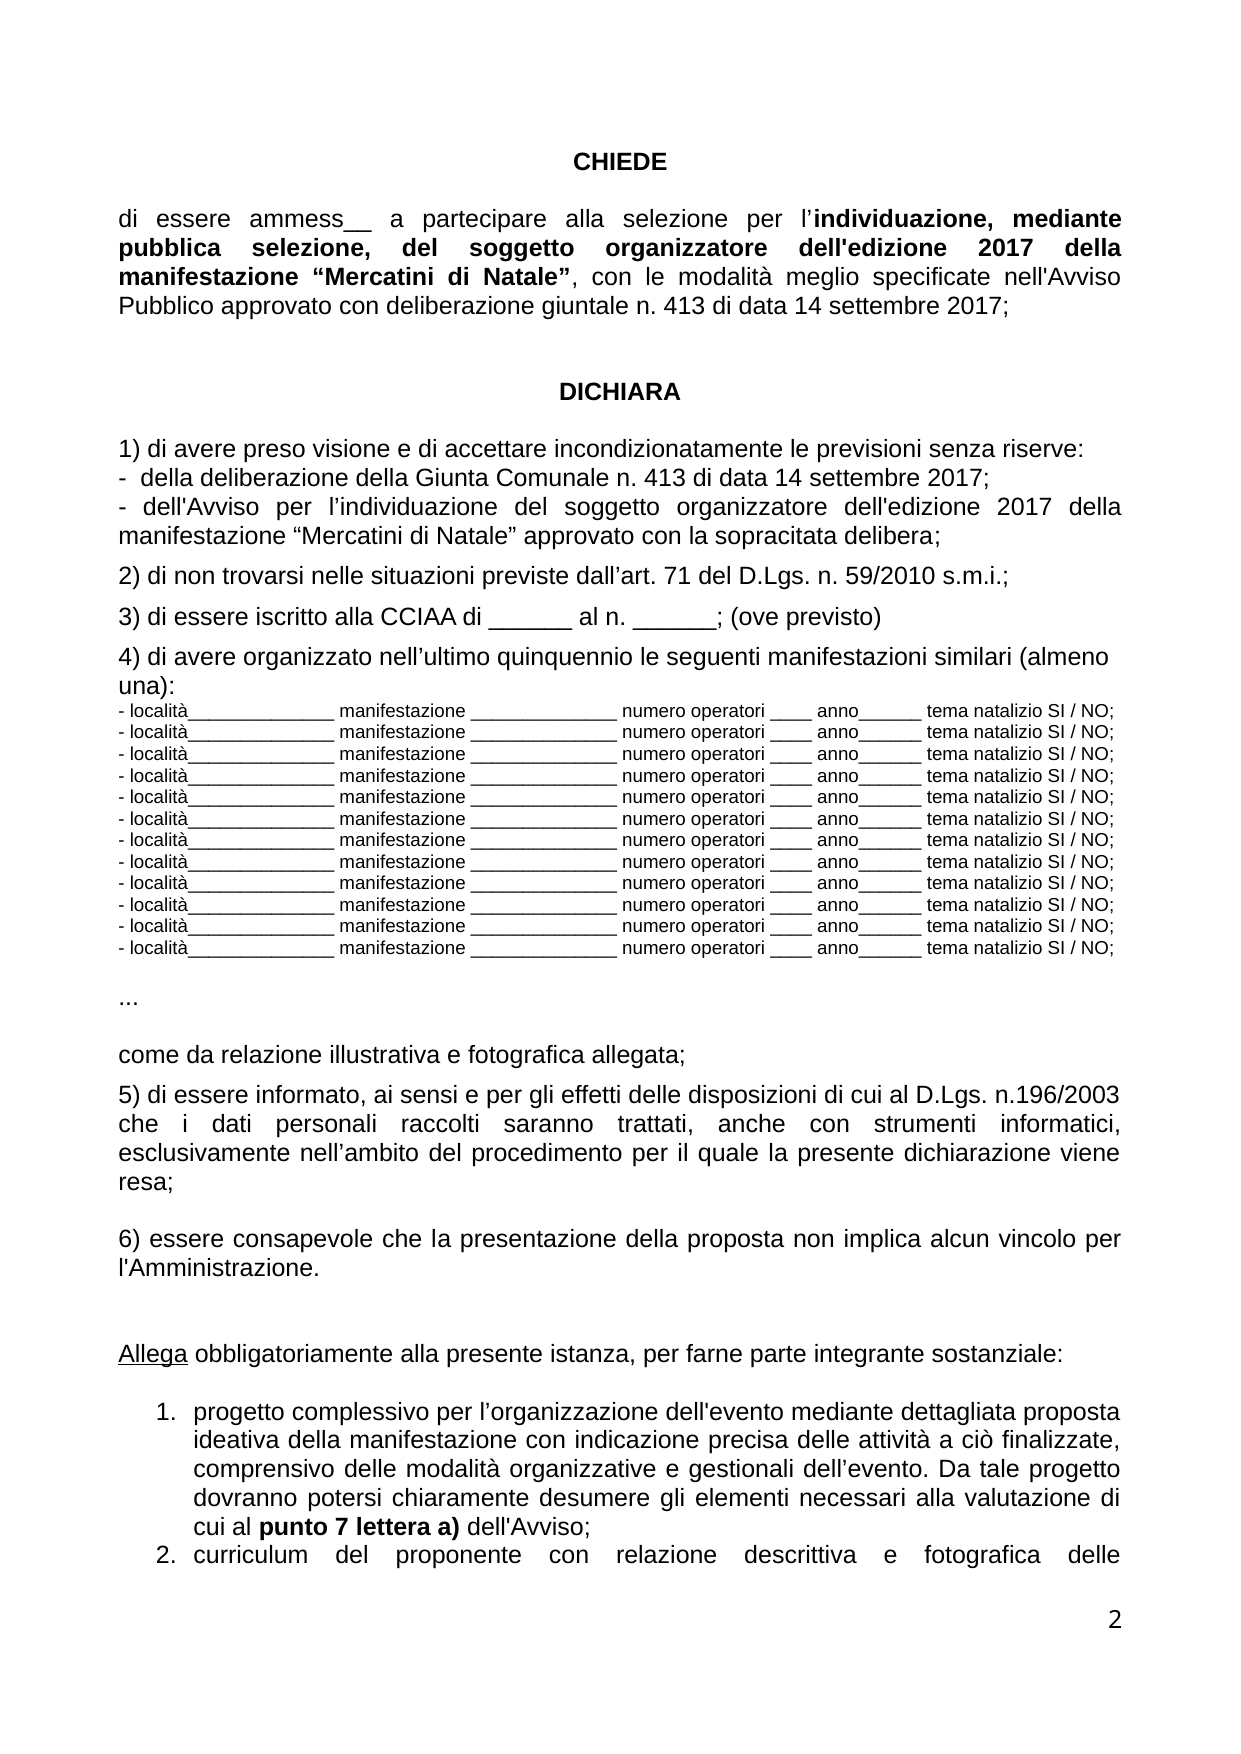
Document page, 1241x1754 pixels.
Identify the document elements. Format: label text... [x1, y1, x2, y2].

text - dell'Avviso per l’individuazione del soggetto organizzatore dell'edizione 2017 della manifestazione “Mercatini di Natale” approvato con la sopracitata delibera; [118, 492, 1122, 549]
text - della deliberazione della Giunta Comunale n. 413 di data 14 settembre 2017; [118, 463, 1122, 492]
text di essere ammess__ a partecipare alla selezione per l’individuazione, mediante pubblica selezione, del soggetto organizzatore dell'edizione 2017 della manifestazione “Mercatini di Natale”, con le modalità meglio specificate nell'Avviso Pubblico approvato con deliberazione giuntale n. 413 di data 14 settembre 2017; [118, 204, 1122, 319]
list curriculum del proponente con relazione descrittiva e fotografica delle [156, 1540, 1122, 1569]
text 2) di non trovarsi nelle situazioni previste dall’art. 71 del D.Lgs. n. 59/2010 s.m.i.; [118, 561, 1122, 590]
text - località______________ manifestazione ______________ numero operatori ____ anno______ tema natalizio SI / NO; [118, 721, 1122, 743]
text 5) di essere informato, ai sensi e per gli effetti delle disposizioni di cui al D.Lgs. n.196/2003 che i dati personali raccolti saranno trattati, anche con strumenti informatici, esclusivamente nell’ambito del procedimento per il quale la presente dichiarazione viene resa; [118, 1080, 1122, 1195]
text come da relazione illustrativa e fotografica allegata; [118, 1040, 1122, 1069]
list 6) essere consapevole che la presentazione della proposta non implica alcun vincolo per l'Amministrazione. [118, 1224, 1122, 1282]
text - località______________ manifestazione ______________ numero operatori ____ anno______ tema natalizio SI / NO; [118, 786, 1122, 807]
text ... [118, 982, 1122, 1011]
text - località______________ manifestazione ______________ numero operatori ____ anno______ tema natalizio SI / NO; [118, 807, 1122, 829]
text 3) di essere iscritto alla CCIAA di ______ al n. ______; (ove previsto) [118, 602, 1122, 630]
text - località______________ manifestazione ______________ numero operatori ____ anno______ tema natalizio SI / NO; [118, 829, 1122, 851]
text - località______________ manifestazione ______________ numero operatori ____ anno______ tema natalizio SI / NO; [118, 915, 1122, 937]
text - località______________ manifestazione ______________ numero operatori ____ anno______ tema natalizio SI / NO; [118, 937, 1122, 958]
text - località______________ manifestazione ______________ numero operatori ____ anno______ tema natalizio SI / NO; [118, 872, 1122, 894]
text - località______________ manifestazione ______________ numero operatori ____ anno______ tema natalizio SI / NO; [118, 851, 1122, 872]
text DICHIARA [118, 377, 1122, 406]
text CHIEDE [118, 147, 1122, 176]
text 4) di avere organizzato nell’ultimo quinquennio le seguenti manifestazioni similari (almeno una): [118, 642, 1122, 700]
text - località______________ manifestazione ______________ numero operatori ____ anno______ tema natalizio SI / NO; [118, 700, 1122, 721]
text Allega obbligatoriamente alla presente istanza, per farne parte integrante sostanziale: [118, 1339, 1122, 1368]
text - località______________ manifestazione ______________ numero operatori ____ anno______ tema natalizio SI / NO; [118, 764, 1122, 786]
list progetto complessivo per l’organizzazione dell'evento mediante dettagliata proposta ideativa della manifestazione con indicazione precisa delle attività a ciò finalizzate, comprensivo delle modalità organizzative e gestionali dell’evento. Da tale progetto dovranno potersi chiaramente desumere gli elementi necessari alla valutazione di cui al punto 7 lettera a) dell'Avviso; [156, 1397, 1122, 1540]
text - località______________ manifestazione ______________ numero operatori ____ anno______ tema natalizio SI / NO; [118, 894, 1122, 915]
text - località______________ manifestazione ______________ numero operatori ____ anno______ tema natalizio SI / NO; [118, 743, 1122, 764]
text 1) di avere preso visione e di accettare incondizionatamente le previsioni senza riserve: [118, 434, 1122, 463]
